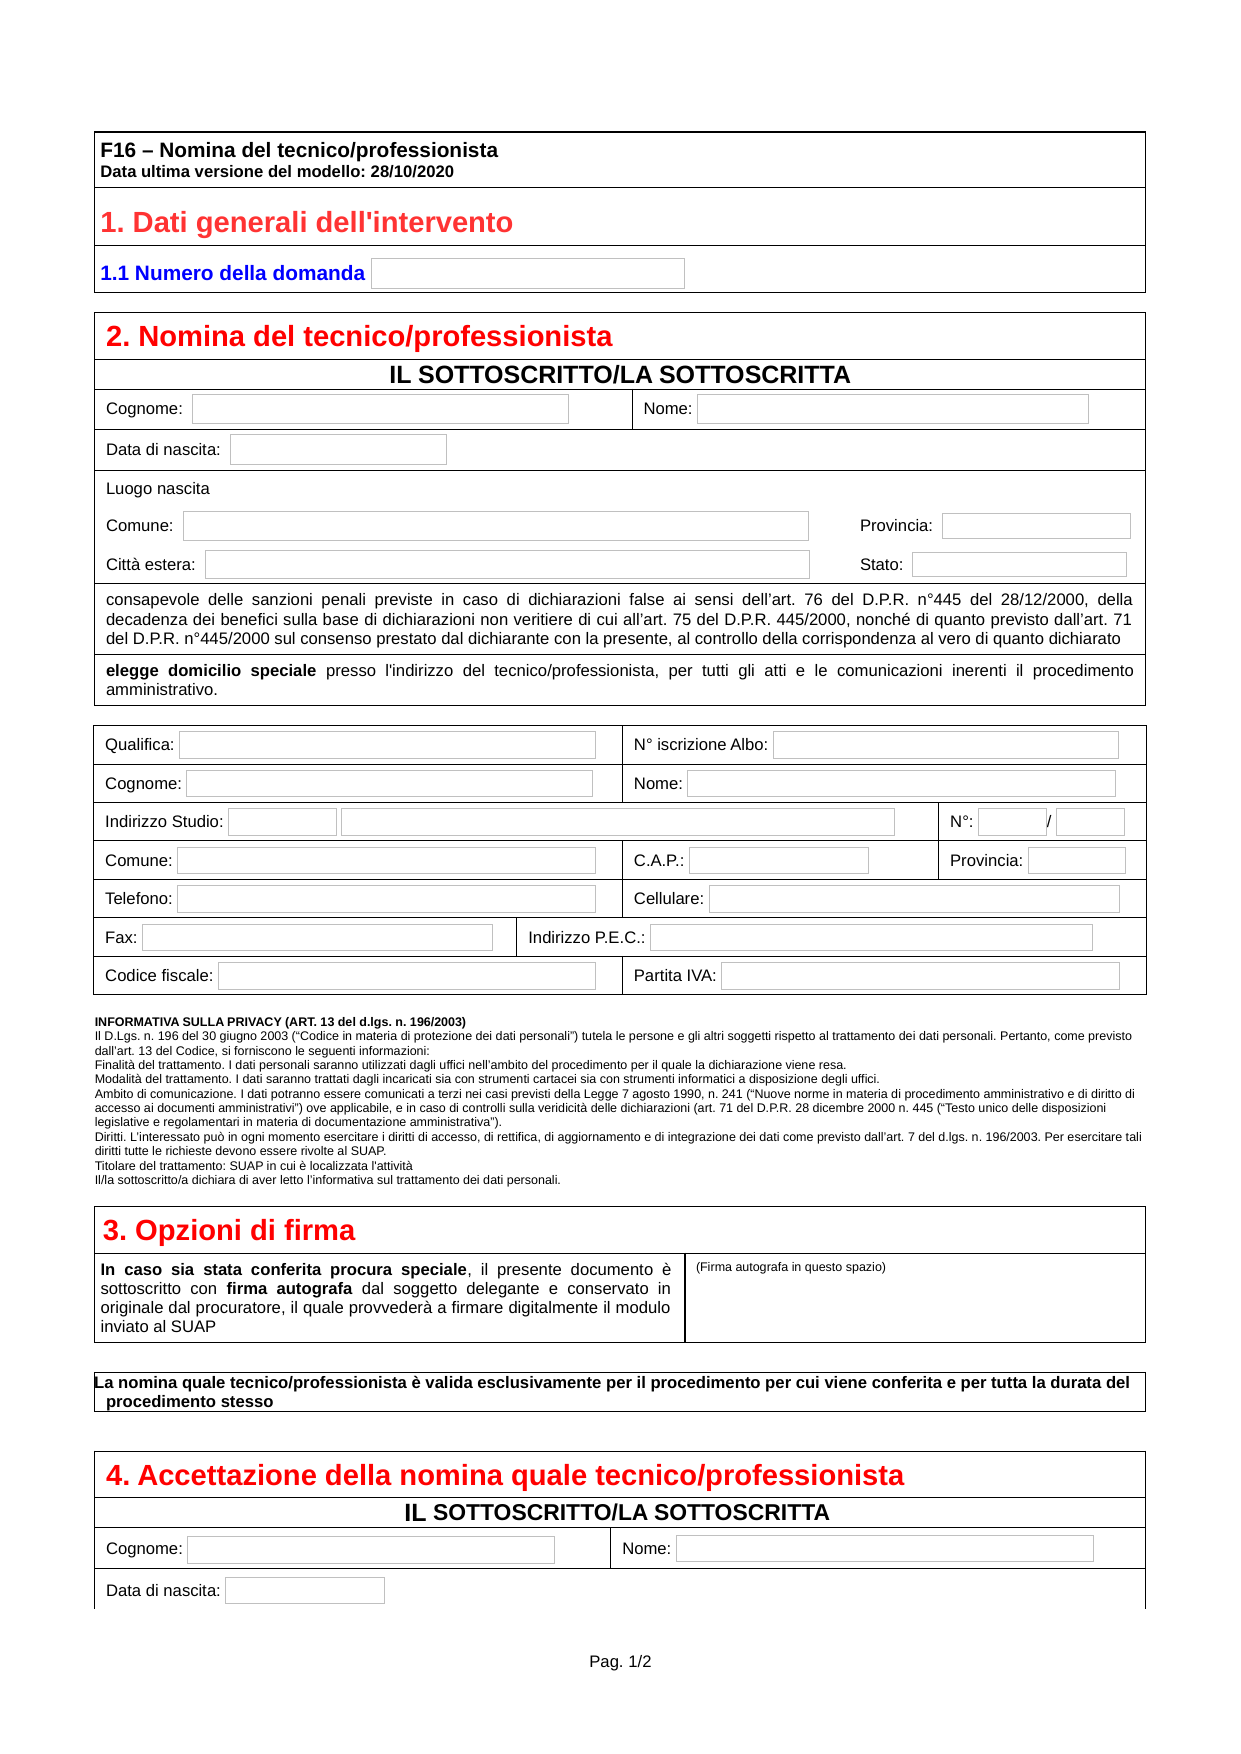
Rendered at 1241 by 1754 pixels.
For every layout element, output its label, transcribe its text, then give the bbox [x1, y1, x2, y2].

table_cell Data di nascita: [95, 430, 1145, 470]
table_cell Telefono: [94, 880, 622, 917]
table_cell Nome: [611, 1528, 1145, 1568]
table_cell Stato: [849, 545, 1145, 583]
table_cell 1.1 Numero della domanda [95, 246, 1145, 292]
table_cell Partita IVA: [623, 957, 1146, 994]
table_cell Data di nascita: [95, 1569, 1145, 1609]
table_header Qualifica: [94, 726, 622, 763]
table_cell C.A.P.: [623, 841, 938, 879]
table_header N° iscrizione Albo: [623, 726, 1146, 763]
table_cell Indirizzo P.E.C.: [517, 918, 1146, 956]
table_cell Provincia: [939, 841, 1146, 879]
text Ambito di comunicazione. I dati potranno essere comunicati a terzi nei casi previsti della Legge 7 agosto 1990, n. 241 (“Nuove norme in materia di procedimento amministrativo e di diritto di accesso ai documenti amministrativi”) ove applicabile, e in caso di controlli sulla veridicità delle dichiarazioni (art. 71 del D.P.R. 28 dicembre 2000 n. 445 (“Testo unico delle disposizioni legislative e regolamentari in materia di documentazione amministrativa”). [94, 1086, 1146, 1129]
table_cell In caso sia stata conferita procura speciale, il presente documento è sottoscritto con firma autografa dal soggetto delegante e conservato in originale dal procuratore, il quale provvederà a firmare digitalmente il modulo inviato al SUAP [95, 1254, 684, 1342]
text Diritti. L’interessato può in ogni momento esercitare i diritti di accesso, di rettifica, di aggiornamento e di integrazione dei dati come previsto dall’art. 7 del d.lgs. n. 196/2003. Per esercitare tali diritti tutte le richieste devono essere rivolte al SUAP. [94, 1129, 1146, 1158]
table_cell N°: / [939, 803, 1146, 840]
table_cell Cellulare: [623, 880, 1146, 917]
table_cell Indirizzo Studio: [94, 803, 938, 840]
table_cell Cognome: [94, 765, 622, 802]
table_cell Provincia: [849, 506, 1145, 545]
table_cell consapevole delle sanzioni penali previste in caso di dichiarazioni false ai sensi dell’art. 76 del D.P.R. n°445 del 28/12/2000, della decadenza dei benefici sulla base di dichiarazioni non veritiere di cui all’art. 75 del D.P.R. 445/2000, nonché di quanto previsto dall’art. 71 del D.P.R. n°445/2000 sul consenso prestato dal dichiarante con la presente, al controllo della corrispondenza al vero di quanto dichiarato [95, 584, 1145, 654]
text Il/la sottoscritto/a dichiara di aver letto l’informativa sul trattamento dei dati personali. [94, 1172, 1146, 1187]
table_cell Comune: [95, 506, 848, 545]
table_cell Nome: [623, 765, 1146, 802]
table_cell Cognome: [95, 390, 632, 429]
table_header F16 – Nomina del tecnico/professionista Data ultima versione del modello: 28/10/2020 [95, 133, 1145, 187]
table_cell 1. Dati generali dell'intervento [95, 188, 1145, 245]
text Titolare del trattamento: SUAP in cui è localizzata l'attività [94, 1158, 1146, 1172]
table_cell Città estera: [95, 545, 848, 583]
text INFORMATIVA SULLA PRIVACY (ART. 13 del d.lgs. n. 196/2003) [94, 1014, 1146, 1029]
text Il D.Lgs. n. 196 del 30 giugno 2003 (“Codice in materia di protezione dei dati personali”) tutela le persone e gli altri soggetti rispetto al trattamento dei dati personali. Pertanto, come previsto dall’art. 13 del Codice, si forniscono le seguenti informazioni: [94, 1029, 1146, 1057]
table_cell Comune: [94, 841, 622, 879]
table_cell Codice fiscale: [94, 957, 622, 994]
table_cell Nome: [633, 390, 1145, 429]
table_cell Luogo nascita [95, 471, 1145, 506]
table_header La nomina quale tecnico/professionista è valida esclusivamente per il procedimento per cui viene conferita e per tutta la durata del procedimento stesso [95, 1373, 1145, 1411]
table_header 2. Nomina del tecnico/professionista [95, 313, 1145, 359]
text Modalità del trattamento. I dati saranno trattati dagli incaricati sia con strumenti cartacei sia con strumenti informatici a disposizione degli uffici. [94, 1072, 1146, 1086]
table_cell Cognome: [95, 1528, 610, 1568]
table_header 3. Opzioni di firma [95, 1207, 1145, 1252]
table_cell IL SOTTOSCRITTO/LA SOTTOSCRITTA [95, 1498, 1145, 1527]
table_header 4. Accettazione della nomina quale tecnico/professionista [95, 1452, 1145, 1497]
table_cell Fax: [94, 918, 516, 956]
table_cell elegge domicilio speciale presso l'indirizzo del tecnico/professionista, per tutti gli atti e le comunicazioni inerenti il procedimento amministrativo. [95, 655, 1145, 705]
table_cell (Firma autografa in questo spazio) [686, 1254, 1145, 1342]
text Finalità del trattamento. I dati personali saranno utilizzati dagli uffici nell’ambito del procedimento per il quale la dichiarazione viene resa. [94, 1057, 1146, 1072]
table_cell IL SOTTOSCRITTO/LA SOTTOSCRITTA [95, 360, 1145, 388]
